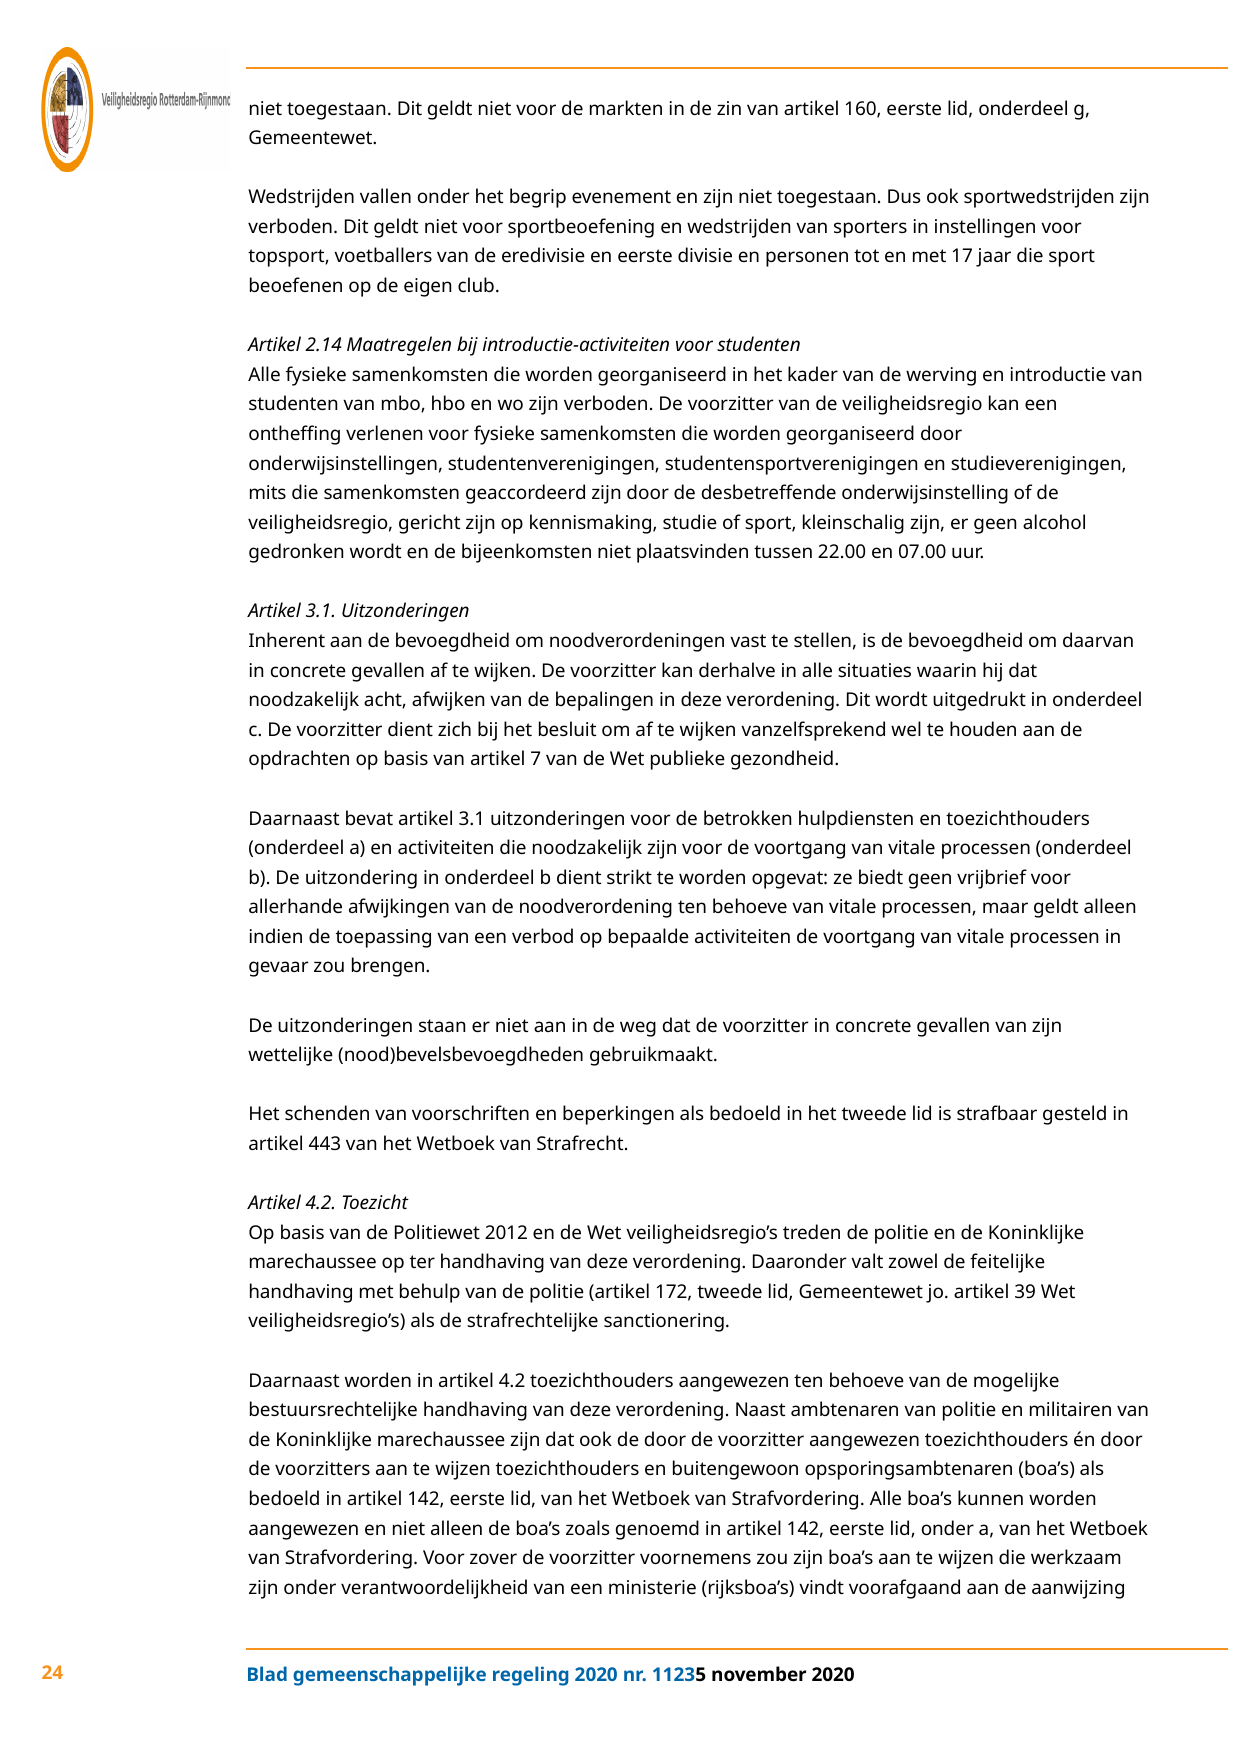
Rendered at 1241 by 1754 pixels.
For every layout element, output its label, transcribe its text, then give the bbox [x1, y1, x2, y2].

text Artikel 3.1. Uitzonderingen [248, 598, 1152, 623]
text Wedstrijden vallen onder het begrip evenement en zijn niet toegestaan. Dus ook sportwedstrijden zijn verboden. Dit geldt niet voor sportbeoefening en wedstrijden van sporters in instellingen voor topsport, voetballers van de eredivisie en eerste divisie en personen tot en met 17 jaar die sport beoefenen op de eigen club. [248, 183, 1152, 298]
text De uitzonderingen staan er niet aan in de weg dat de voorzitter in concrete gevallen van zijn wettelijke (nood)bevelsbevoegdheden gebruikmaakt. [248, 1012, 1152, 1067]
text Artikel 4.2. Toezicht [248, 1189, 1152, 1215]
picture [41, 47, 231, 172]
text Op basis van de Politiewet 2012 en de Wet veiligheidsregio’s treden de politie en de Koninklijke marechaussee op ter handhaving van deze verordening. Daaronder valt zowel de feitelijke handhaving met behulp van de politie (artikel 172, tweede lid, Gemeentewet jo. artikel 39 Wet veiligheidsregio’s) als de strafrechtelijke sanctionering. [248, 1219, 1152, 1333]
text Alle fysieke samenkomsten die worden georganiseerd in het kader van de werving en introductie van studenten van mbo, hbo en wo zijn verboden. De voorzitter van de veiligheidsregio kan een ontheffing verlenen voor fysieke samenkomsten die worden georganiseerd door onderwijsinstellingen, studentenverenigingen, studentensportverenigingen en studieverenigingen, mits die samenkomsten geaccordeerd zijn door de desbetreffende onderwijsinstelling of de veiligheidsregio, gericht zijn op kennismaking, studie of sport, kleinschalig zijn, er geen alcohol gedronken wordt en de bijeenkomsten niet plaatsvinden tussen 22.00 en 07.00 uur. [248, 361, 1152, 564]
text niet toegestaan. Dit geldt niet voor de markten in de zin van artikel 160, eerste lid, onderdeel g, Gemeentewet. [248, 95, 1152, 150]
text Artikel 2.14 Maatregelen bij introductie-activiteiten voor studenten [248, 331, 1152, 357]
text Daarnaast worden in artikel 4.2 toezichthouders aangewezen ten behoeve van de mogelijke bestuursrechtelijke handhaving van deze verordening. Naast ambtenaren van politie en militairen van de Koninklijke marechaussee zijn dat ook de door de voorzitter aangewezen toezichthouders én door de voorzitters aan te wijzen toezichthouders en buitengewoon opsporingsambtenaren (boa’s) als bedoeld in artikel 142, eerste lid, van het Wetboek van Strafvordering. Alle boa’s kunnen worden aangewezen en niet alleen de boa’s zoals genoemd in artikel 142, eerste lid, onder a, van het Wetboek van Strafvordering. Voor zover de voorzitter voornemens zou zijn boa’s aan te wijzen die werkzaam zijn onder verantwoordelijkheid van een ministerie (rijksboa’s) vindt voorafgaand aan de aanwijzing [248, 1367, 1152, 1600]
text Daarnaast bevat artikel 3.1 uitzonderingen voor de betrokken hulpdiensten en toezichthouders (onderdeel a) en activiteiten die noodzakelijk zijn voor de voortgang van vitale processen (onderdeel b). De uitzondering in onderdeel b dient strikt te worden opgevat: ze biedt geen vrijbrief voor allerhande afwijkingen van de noodverordening ten behoeve van vitale processen, maar geldt alleen indien de toepassing van een verbod op bepaalde activiteiten de voortgang van vitale processen in gevaar zou brengen. [248, 805, 1152, 978]
text Inherent aan de bevoegdheid om noodverordeningen vast te stellen, is de bevoegdheid om daarvan in concrete gevallen af te wijken. De voorzitter kan derhalve in alle situaties waarin hij dat noodzakelijk acht, afwijken van de bepalingen in deze verordening. Dit wordt uitgedrukt in onderdeel c. De voorzitter dient zich bij het besluit om af te wijken vanzelfsprekend wel te houden aan de opdrachten op basis van artikel 7 van de Wet publieke gezondheid. [248, 627, 1152, 771]
text Het schenden van voorschriften en beperkingen als bedoeld in het tweede lid is strafbaar gesteld in artikel 443 van het Wetboek van Strafrecht. [248, 1101, 1152, 1156]
